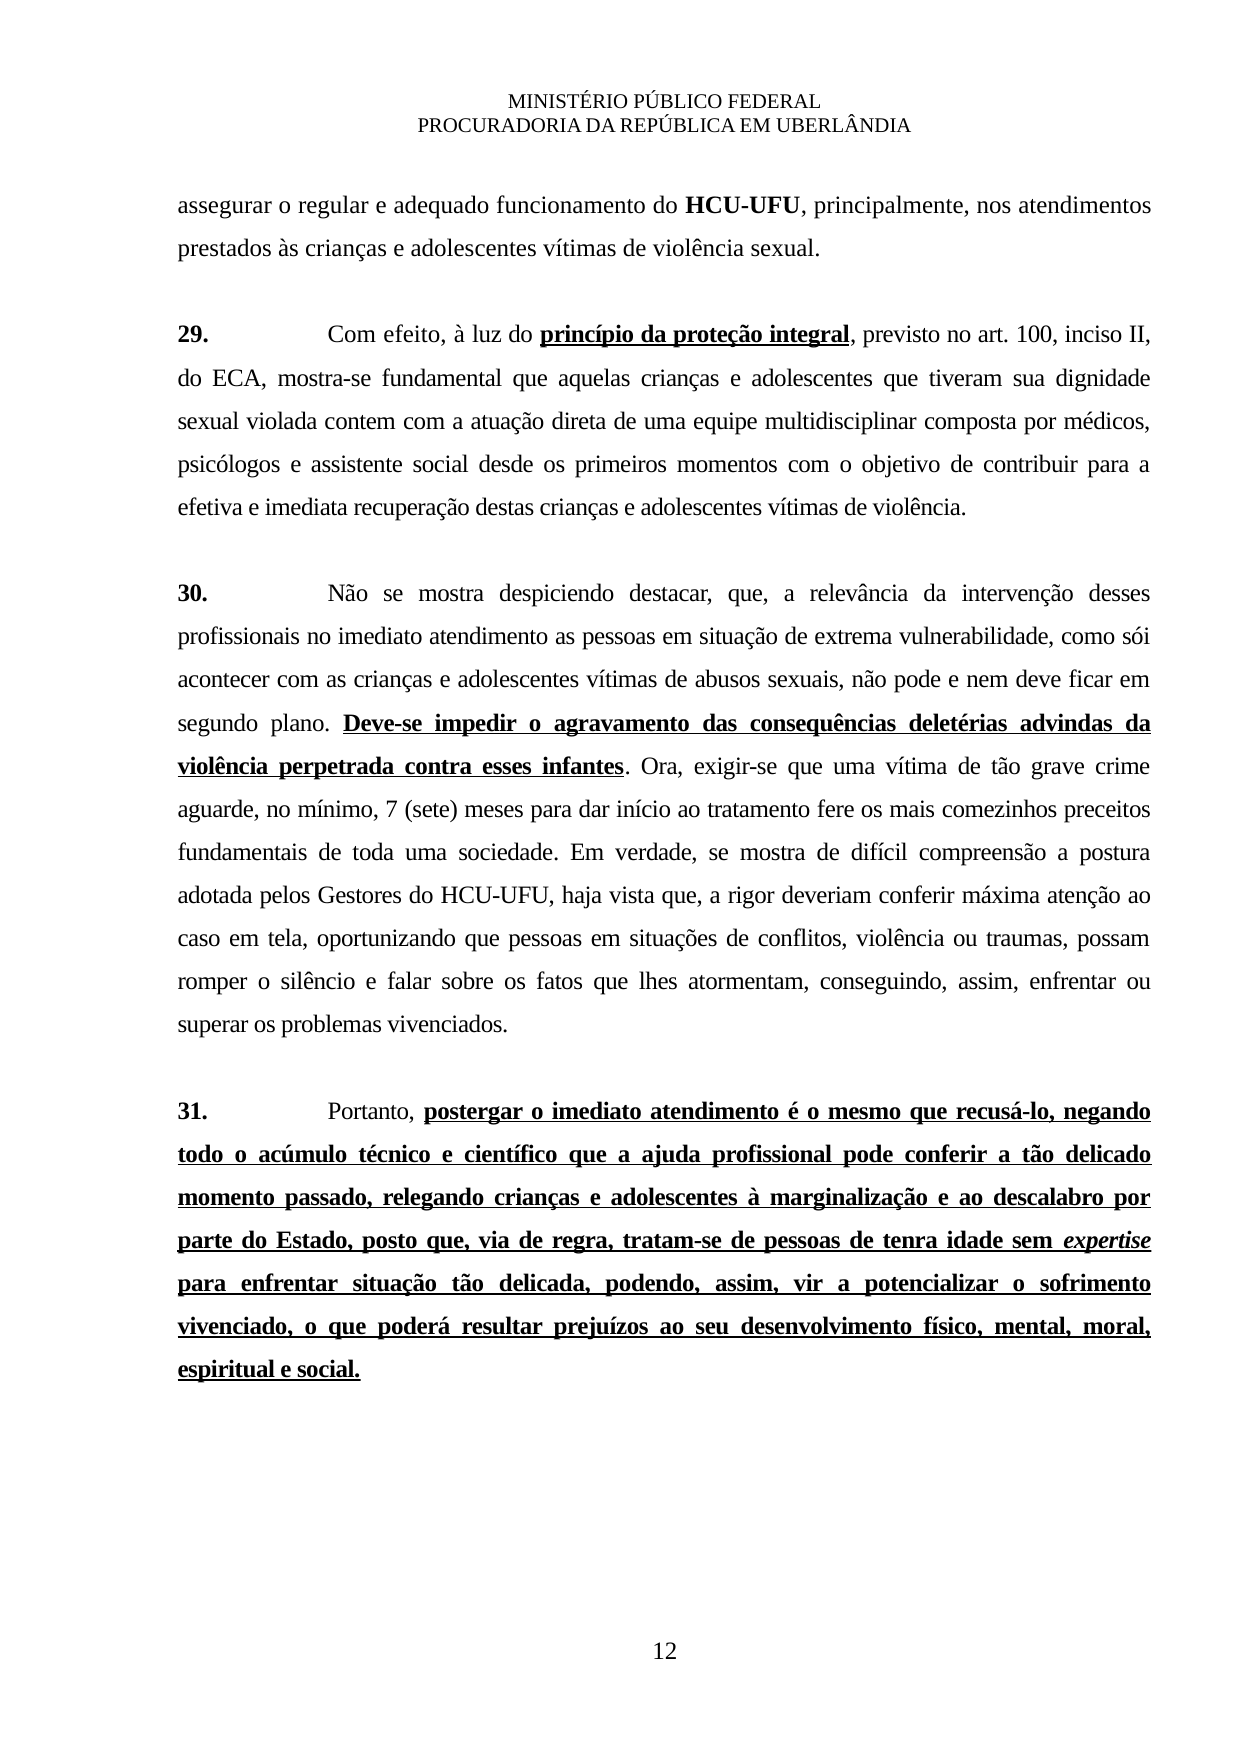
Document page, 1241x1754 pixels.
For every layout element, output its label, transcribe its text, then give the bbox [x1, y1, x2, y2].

text para enfrentar situação tão delicada, podendo, assim, vir a potencializar o sofrimento vivenciado, o que poderá resultar prejuízos ao seu desenvolvimento físico, mental, moral, espiritual e social. [177, 1252, 1152, 1383]
text 29. Com efeito, à luz do princípio da proteção integral, previsto no art. 100, inciso II, do ECA, mostra-se fundamental que aquelas crianças e adolescentes que tiveram sua dignidade sexual violada contem com a atuação direta de uma equipe multidisciplinar composta por médicos, psicólogos e assistente social desde os primeiros momentos com o objetivo de contribuir para a efetiva e imediata recuperação destas crianças e adolescentes vítimas de violência. [177, 319, 1152, 521]
text momento passado, relegando crianças e adolescentes à marginalização e ao descalabro por parte do Estado, posto que, via de regra, tratam-se de pessoas de tenra idade sem expertise [177, 1165, 1152, 1250]
text 30. Não se mostra despiciendo destacar, que, a relevância da intervenção desses profissionais no imediato atendimento as pessoas em situação de extrema vulnerabilidade, como sói acontecer com as crianças e adolescentes vítimas de abusos sexuais, não pode e nem deve ficar em segundo plano. Deve-se impedir o agravamento das consequências deletérias advindas da violência perpetrada contra esses infantes. Ora, exigir-se que uma vítima de tão grave crime aguarde, no mínimo, 7 (sete) meses para dar início ao tratamento fere os mais comezinhos preceitos fundamentais de toda uma sociedade. Em verdade, se mostra de difícil compreensão a postura adotada pelos Gestores do HCU-UFU, haja vista que, a rigor deveriam conferir máxima atenção ao caso em tela, oportunizando que pessoas em situações de conflitos, violência ou traumas, possam romper o silêncio e falar sobre os fatos que lhes atormentam, conseguindo, assim, enfrentar ou superar os problemas vivenciados. [177, 578, 1152, 1038]
text 31. Portanto, postergar o imediato atendimento é o mesmo que recusá-lo, negando todo o acúmulo técnico e científico que a ajuda profissional pode conferir a tão delicado [177, 1096, 1152, 1164]
text assegurar o regular e adequado funcionamento do HCU-UFU, principalmente, nos atendimentos prestados às crianças e adolescentes vítimas de violência sexual. [177, 190, 1152, 262]
